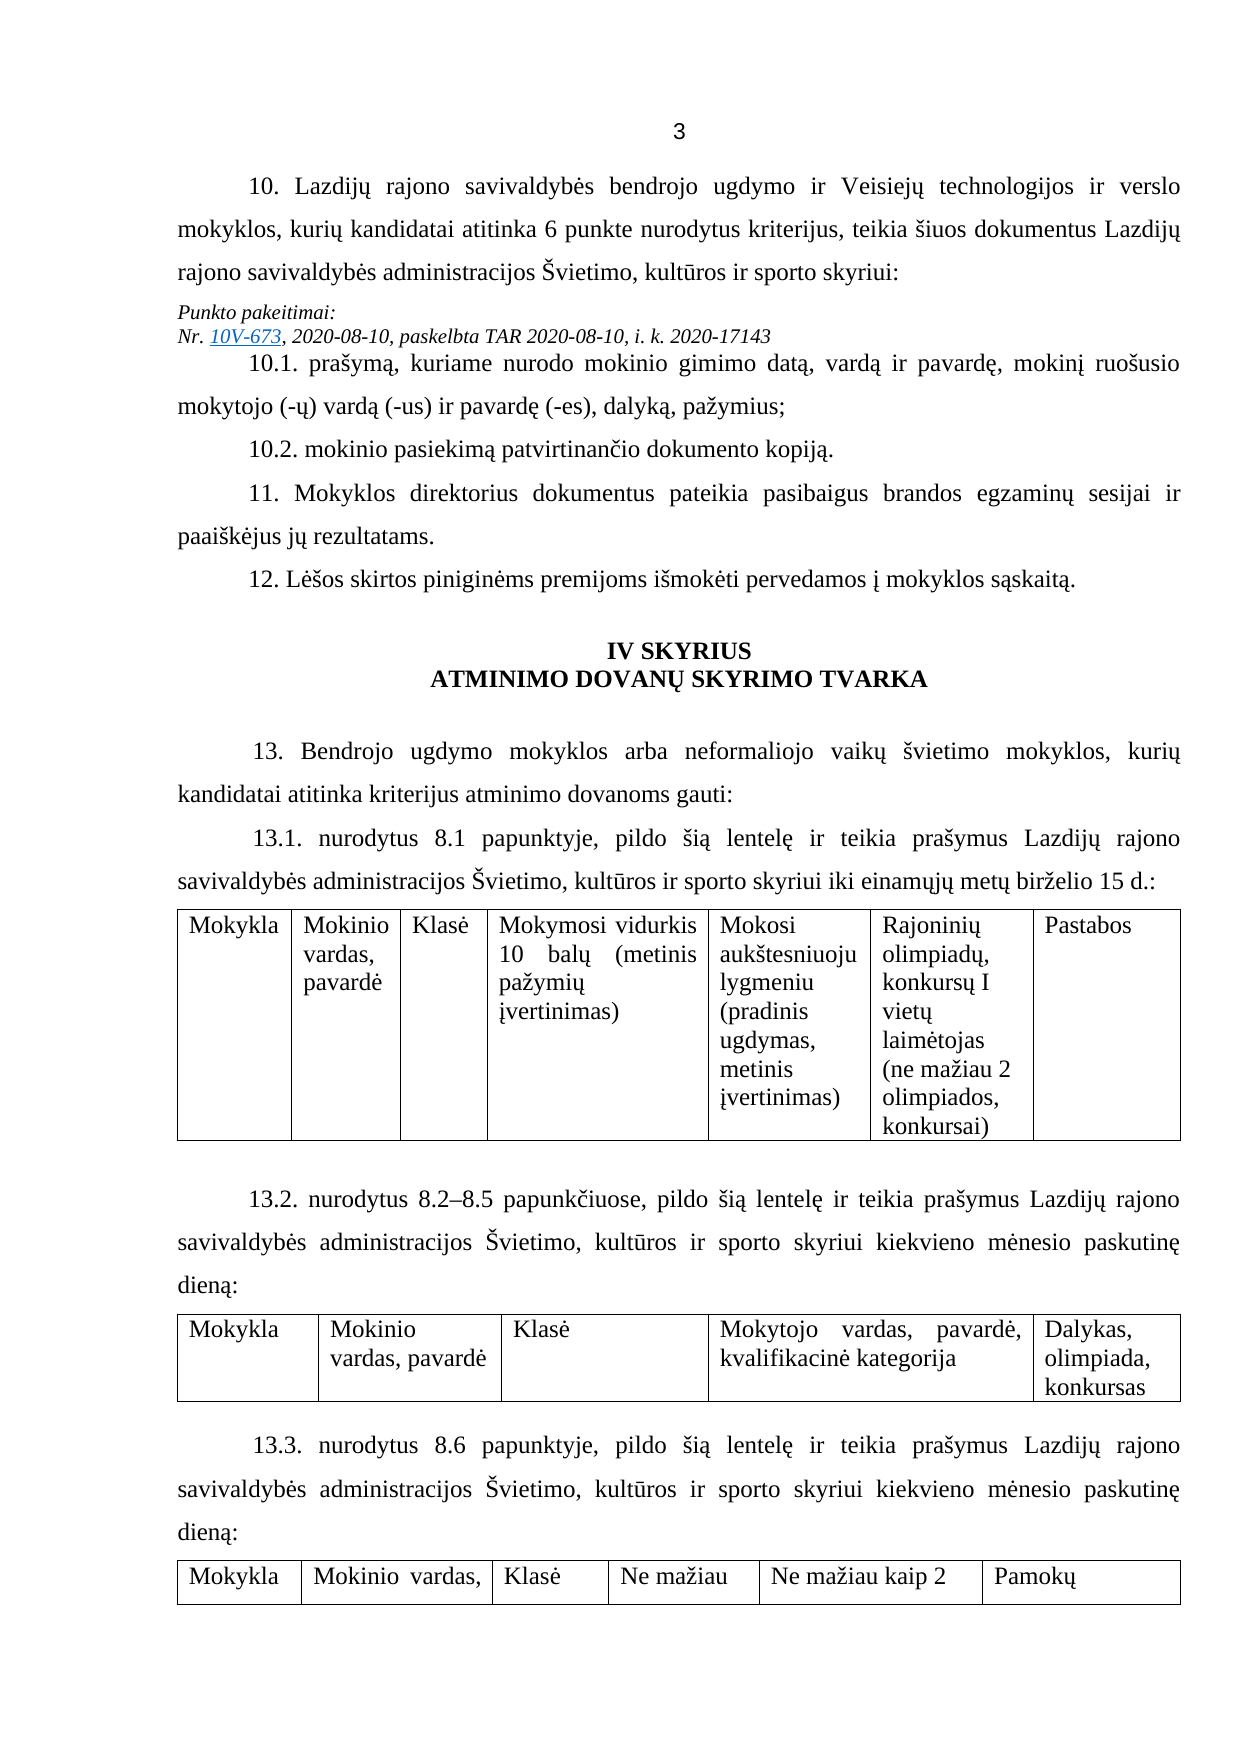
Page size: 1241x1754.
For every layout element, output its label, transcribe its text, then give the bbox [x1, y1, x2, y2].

text Punkto pakeitimai: [177, 300, 1181, 324]
table_header Mokosi aukštesniuoju lygmeniu (pradinis ugdymas, metinis įvertinimas) [709, 910, 870, 1140]
table_header Rajoninių olimpiadų, konkursų I vietų laimėtojas (ne mažiau 2 olimpiados, konkursai) [871, 910, 1033, 1140]
text ATMINIMO DOVANŲ SKYRIMO TVARKA [177, 664, 1181, 693]
table_header Klasė [502, 1315, 708, 1401]
table_header Mokykla [178, 910, 291, 1140]
table_header Dalykas, olimpiada, konkursas [1034, 1315, 1180, 1401]
text Nr. 10V-673, 2020-08-10, paskelbta TAR 2020-08-10, i. k. 2020-17143 [177, 324, 1181, 348]
text 13.1. nurodytus 8.1 papunktyje, pildo šią lentelę ir teikia prašymus Lazdijų rajono savivaldybės administracijos Švietimo, kultūros ir sporto skyriui iki einamųjų metų birželio 15 d.: [177, 823, 1181, 894]
text 10.1. prašymą, kuriame nurodo mokinio gimimo datą, vardą ir pavardę, mokinį ruošusio mokytojo (-ų) vardą (-us) ir pavardę (-es), dalyką, pažymius; [177, 348, 1181, 420]
table_header Mokinio vardas, [302, 1561, 492, 1604]
table_header Ne mažiau kaip 2 [760, 1561, 982, 1604]
table_header Mokykla [178, 1561, 301, 1604]
table_header Pamokų [983, 1561, 1180, 1604]
text 12. Lėšos skirtos piniginėms premijoms išmokėti pervedamos į mokyklos sąskaitą. [177, 564, 1181, 593]
text 13.3. nurodytus 8.6 papunktyje, pildo šią lentelę ir teikia prašymus Lazdijų rajono savivaldybės administracijos Švietimo, kultūros ir sporto skyriui kiekvieno mėnesio paskutinę dieną: [177, 1431, 1181, 1546]
text IV SKYRIUS [177, 636, 1181, 664]
table_header Mokytojo vardas, pavardė, kvalifikacinė kategorija [709, 1315, 1033, 1401]
table_header Klasė [401, 910, 487, 1140]
text 13.2. nurodytus 8.2–8.5 papunkčiuose, pildo šią lentelę ir teikia prašymus Lazdijų rajono savivaldybės administracijos Švietimo, kultūros ir sporto skyriui kiekvieno mėnesio paskutinę dieną: [177, 1184, 1181, 1299]
table_header Mokymosi vidurkis 10 balų (metinis pažymių įvertinimas) [488, 910, 708, 1140]
text 13. Bendrojo ugdymo mokyklos arba neformaliojo vaikų švietimo mokyklos, kurių kandidatai atitinka kriterijus atminimo dovanoms gauti: [177, 736, 1181, 808]
table_header Ne mažiau [609, 1561, 759, 1604]
table_header Klasė [493, 1561, 608, 1604]
table_header Mokinio vardas, pavardė [319, 1315, 501, 1401]
table_header Pastabos [1034, 910, 1180, 1140]
table_header Mokykla [178, 1315, 318, 1401]
text 10.2. mokinio pasiekimą patvirtinančio dokumento kopiją. [177, 434, 1181, 463]
table_header Mokinio vardas, pavardė [292, 910, 400, 1140]
text 11. Mokyklos direktorius dokumentus pateikia pasibaigus brandos egzaminų sesijai ir paaiškėjus jų rezultatams. [177, 478, 1181, 549]
text 10. Lazdijų rajono savivaldybės bendrojo ugdymo ir Veisiejų technologijos ir verslo mokyklos, kurių kandidatai atitinka 6 punkte nurodytus kriterijus, teikia šiuos dokumentus Lazdijų rajono savivaldybės administracijos Švietimo, kultūros ir sporto skyriui: [177, 171, 1181, 286]
